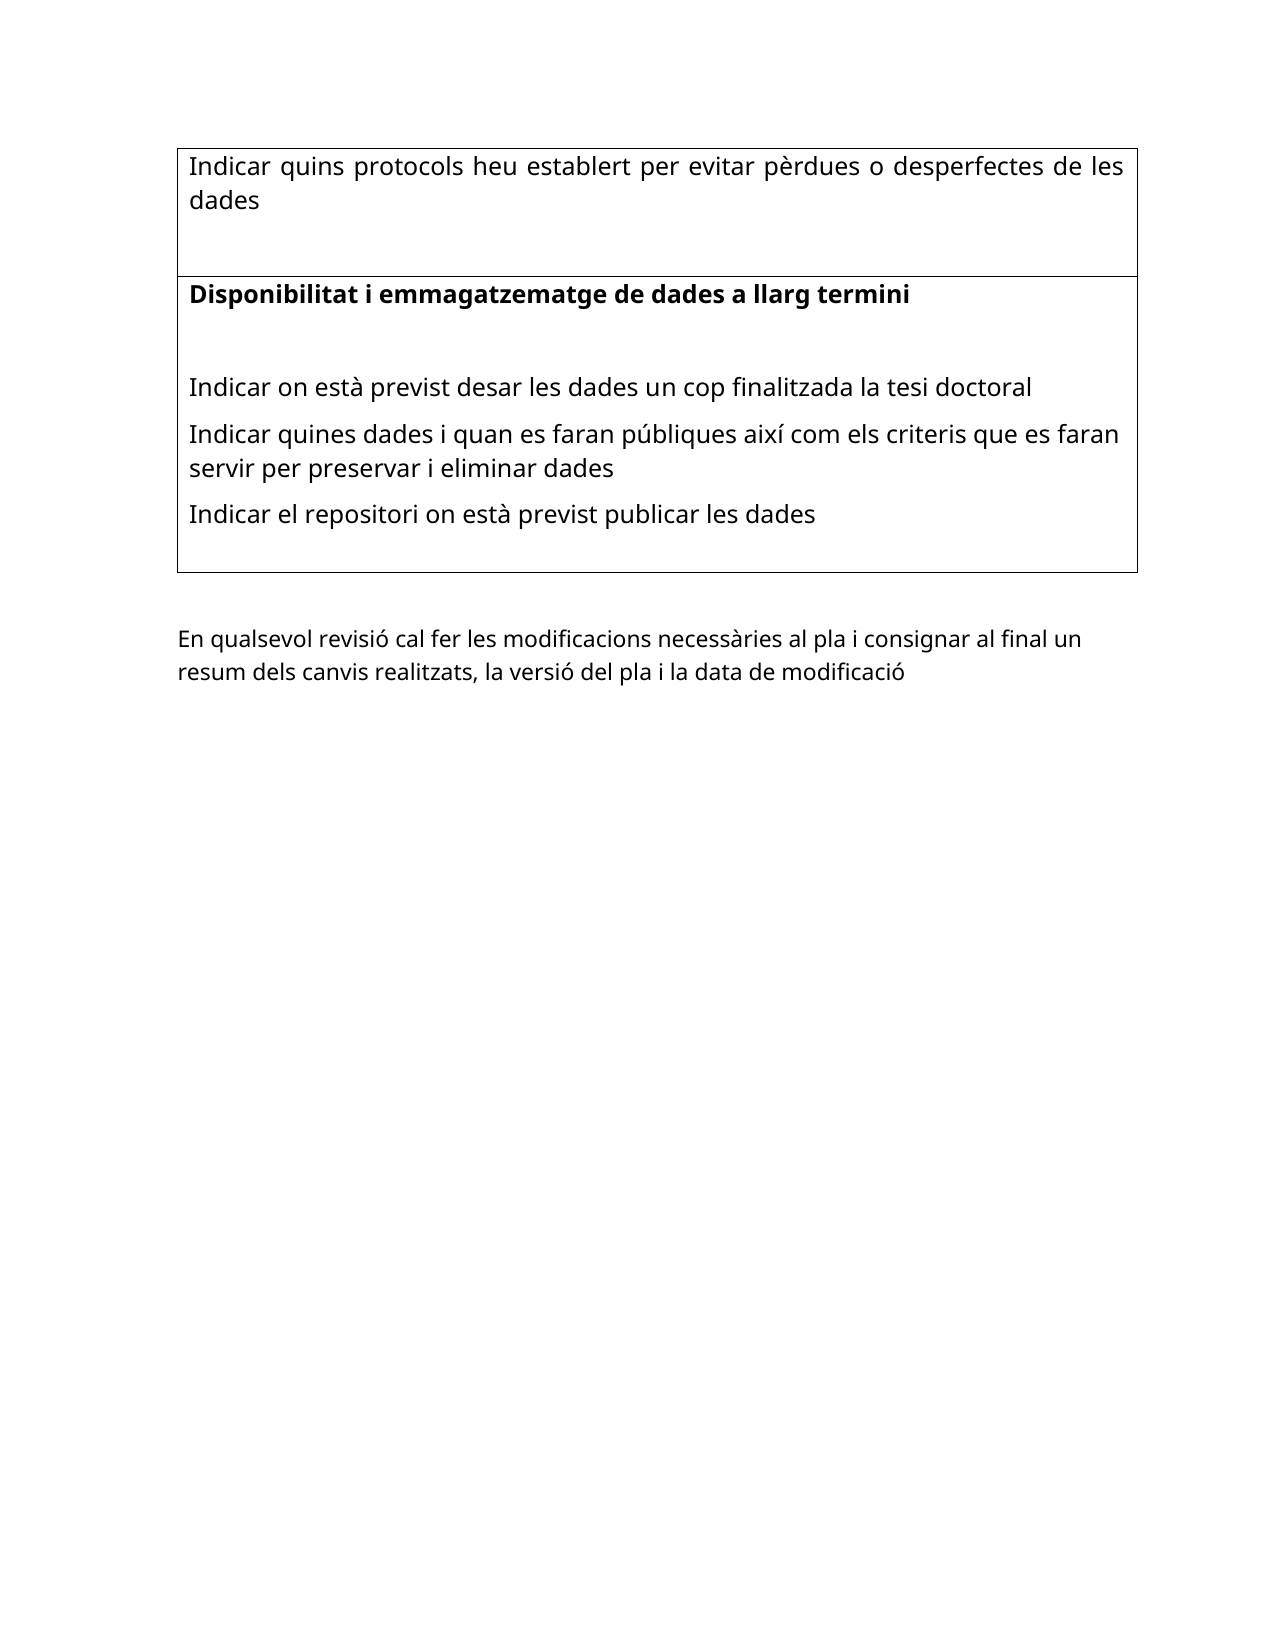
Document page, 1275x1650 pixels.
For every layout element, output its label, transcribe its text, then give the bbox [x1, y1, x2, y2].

text En qualsevol revisió cal fer les modificacions necessàries al pla i consignar al final un resum dels canvis realitzats, la versió del pla i la data de modificació [177, 623, 1098, 688]
table_cell Disponibilitat i emmagatzematge de dades a llarg termini Indicar on està previst desar les dades un cop finalitzada la tesi doctoral Indicar quines dades i quan es faran públiques així com els criteris que es faran servir per preservar i eliminar dades Indicar el repositori on està previst publicar les dades [178, 277, 1137, 572]
table_cell Indicar quins protocols heu establert per evitar pèrdues o desperfectes de les dades [178, 149, 1137, 276]
